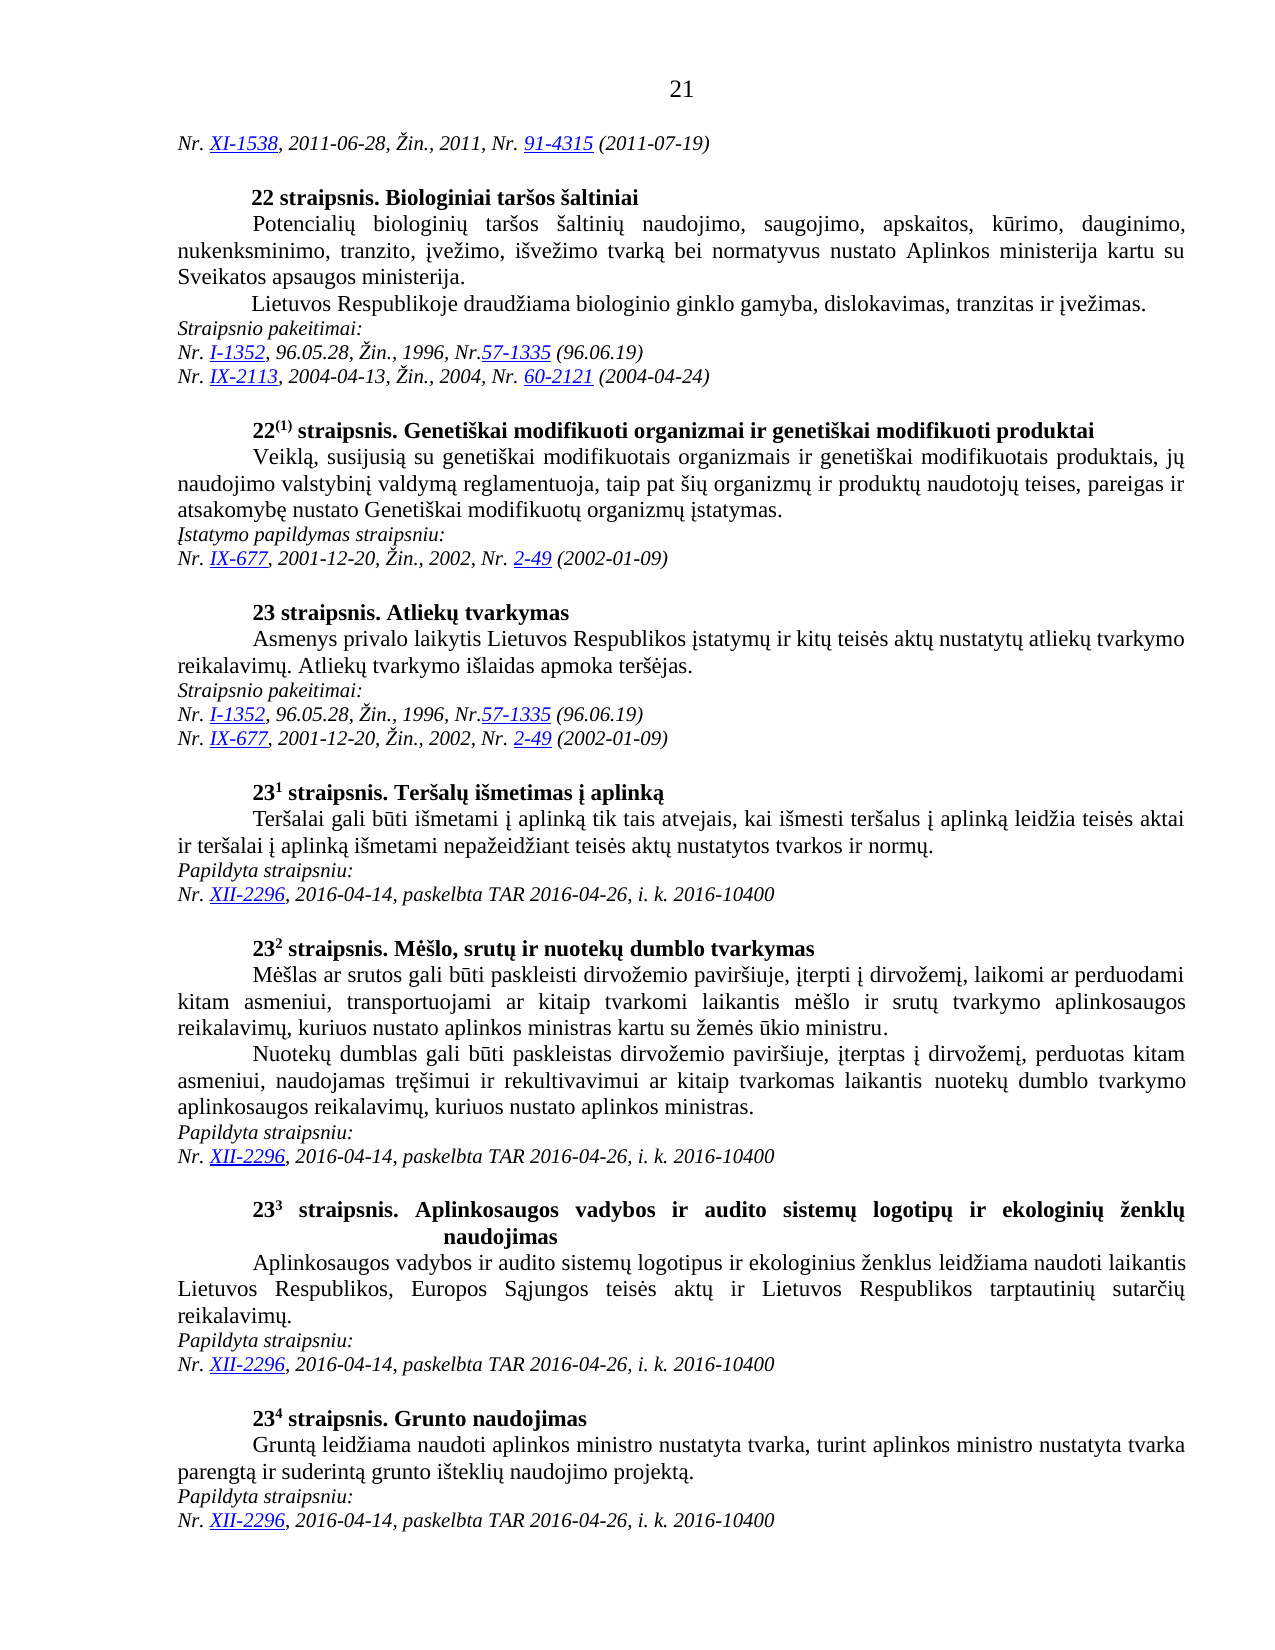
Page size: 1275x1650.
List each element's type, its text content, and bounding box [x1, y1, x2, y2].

text Papildyta straipsniu: [177, 1484, 1186, 1508]
text 231 straipsnis. Teršalų išmetimas į aplinką [177, 779, 1186, 806]
text Nr. XII-2296, 2016-04-14, paskelbta TAR 2016-04-26, i. k. 2016-10400 [177, 882, 1186, 906]
text 22(1) straipsnis. Genetiškai modifikuoti organizmai ir genetiškai modifikuoti produktai [252, 417, 1186, 443]
text Papildyta straipsniu: [177, 1328, 1186, 1352]
text Nr. XII-2296, 2016-04-14, paskelbta TAR 2016-04-26, i. k. 2016-10400 [177, 1144, 1186, 1168]
text Nr. IX-2113, 2004-04-13, Žin., 2004, Nr. 60-2121 (2004-04-24) [177, 364, 1186, 388]
text Papildyta straipsniu: [177, 858, 1186, 882]
text Nuotekų dumblas gali būti paskleistas dirvožemio paviršiuje, įterptas į dirvožemį, perduotas kitam asmeniui, naudojamas tręšimui ir rekultivavimui ar kitaip tvarkomas laikantis nuotekų dumblo tvarkymo aplinkosaugos reikalavimų, kuriuos nustato aplinkos ministras. [177, 1041, 1186, 1119]
text Nr. IX-677, 2001-12-20, Žin., 2002, Nr. 2-49 (2002-01-09) [177, 726, 1186, 750]
text 234 straipsnis. Grunto naudojimas [177, 1405, 1186, 1431]
text Nr. XI-1538, 2011-06-28, Žin., 2011, Nr. 91-4315 (2011-07-19) [177, 131, 1186, 155]
text Nr. I-1352, 96.05.28, Žin., 1996, Nr.57-1335 (96.06.19) [177, 702, 1186, 726]
text Straipsnio pakeitimai: [177, 316, 1186, 340]
text Straipsnio pakeitimai: [177, 678, 1186, 702]
text Nr. IX-677, 2001-12-20, Žin., 2002, Nr. 2-49 (2002-01-09) [177, 546, 1186, 570]
text Nr. I-1352, 96.05.28, Žin., 1996, Nr.57-1335 (96.06.19) [177, 340, 1186, 364]
text 23 straipsnis. Atliekų tvarkymas [177, 599, 1186, 626]
text 232 straipsnis. Mėšlo, srutų ir nuotekų dumblo tvarkymas [177, 935, 1186, 961]
text Veiklą, susijusią su genetiškai modifikuotais organizmais ir genetiškai modifikuotais produktais, jų naudojimo valstybinį valdymą reglamentuoja, taip pat šių organizmų ir produktų naudotojų teises, pareigas ir atsakomybę nustato Genetiškai modifikuotų organizmų įstatymas. [177, 443, 1186, 522]
text Nr. XII-2296, 2016-04-14, paskelbta TAR 2016-04-26, i. k. 2016-10400 [177, 1352, 1186, 1376]
text 233 straipsnis. Aplinkosaugos vadybos ir audito sistemų logotipų ir ekologinių ženklų naudojimas [252, 1196, 1186, 1249]
text Teršalai gali būti išmetami į aplinką tik tais atvejais, kai išmesti teršalus į aplinką leidžia teisės aktai ir teršalai į aplinką išmetami nepažeidžiant teisės aktų nustatytos tvarkos ir normų. [177, 806, 1186, 858]
text Mėšlas ar srutos gali būti paskleisti dirvožemio paviršiuje, įterpti į dirvožemį, laikomi ar perduodami kitam asmeniui, transportuojami ar kitaip tvarkomi laikantis mėšlo ir srutų tvarkymo aplinkosaugos reikalavimų, kuriuos nustato aplinkos ministras kartu su žemės ūkio ministru. [177, 961, 1186, 1041]
text 22 straipsnis. Biologiniai taršos šaltiniai [177, 184, 1186, 211]
text Asmenys privalo laikytis Lietuvos Respublikos įstatymų ir kitų teisės aktų nustatytų atliekų tvarkymo reikalavimų. Atliekų tvarkymo išlaidas apmoka teršėjas. [177, 626, 1186, 678]
text Lietuvos Respublikoje draudžiama biologinio ginklo gamyba, dislokavimas, tranzitas ir įvežimas. [177, 289, 1186, 316]
text Potencialių biologinių taršos šaltinių naudojimo, saugojimo, apskaitos, kūrimo, dauginimo, nukenksminimo, tranzito, įvežimo, išvežimo tvarką bei normatyvus nustato Aplinkos ministerija kartu su Sveikatos apsaugos ministerija. [177, 211, 1186, 289]
text Gruntą leidžiama naudoti aplinkos ministro nustatyta tvarka, turint aplinkos ministro nustatyta tvarka parengtą ir suderintą grunto išteklių naudojimo projektą. [177, 1431, 1186, 1484]
text Įstatymo papildymas straipsniu: [177, 522, 1186, 546]
text Papildyta straipsniu: [177, 1119, 1186, 1144]
text Nr. XII-2296, 2016-04-14, paskelbta TAR 2016-04-26, i. k. 2016-10400 [177, 1508, 1186, 1532]
text Aplinkosaugos vadybos ir audito sistemų logotipus ir ekologinius ženklus leidžiama naudoti laikantis Lietuvos Respublikos, Europos Sąjungos teisės aktų ir Lietuvos Respublikos tarptautinių sutarčių reikalavimų. [177, 1249, 1186, 1328]
